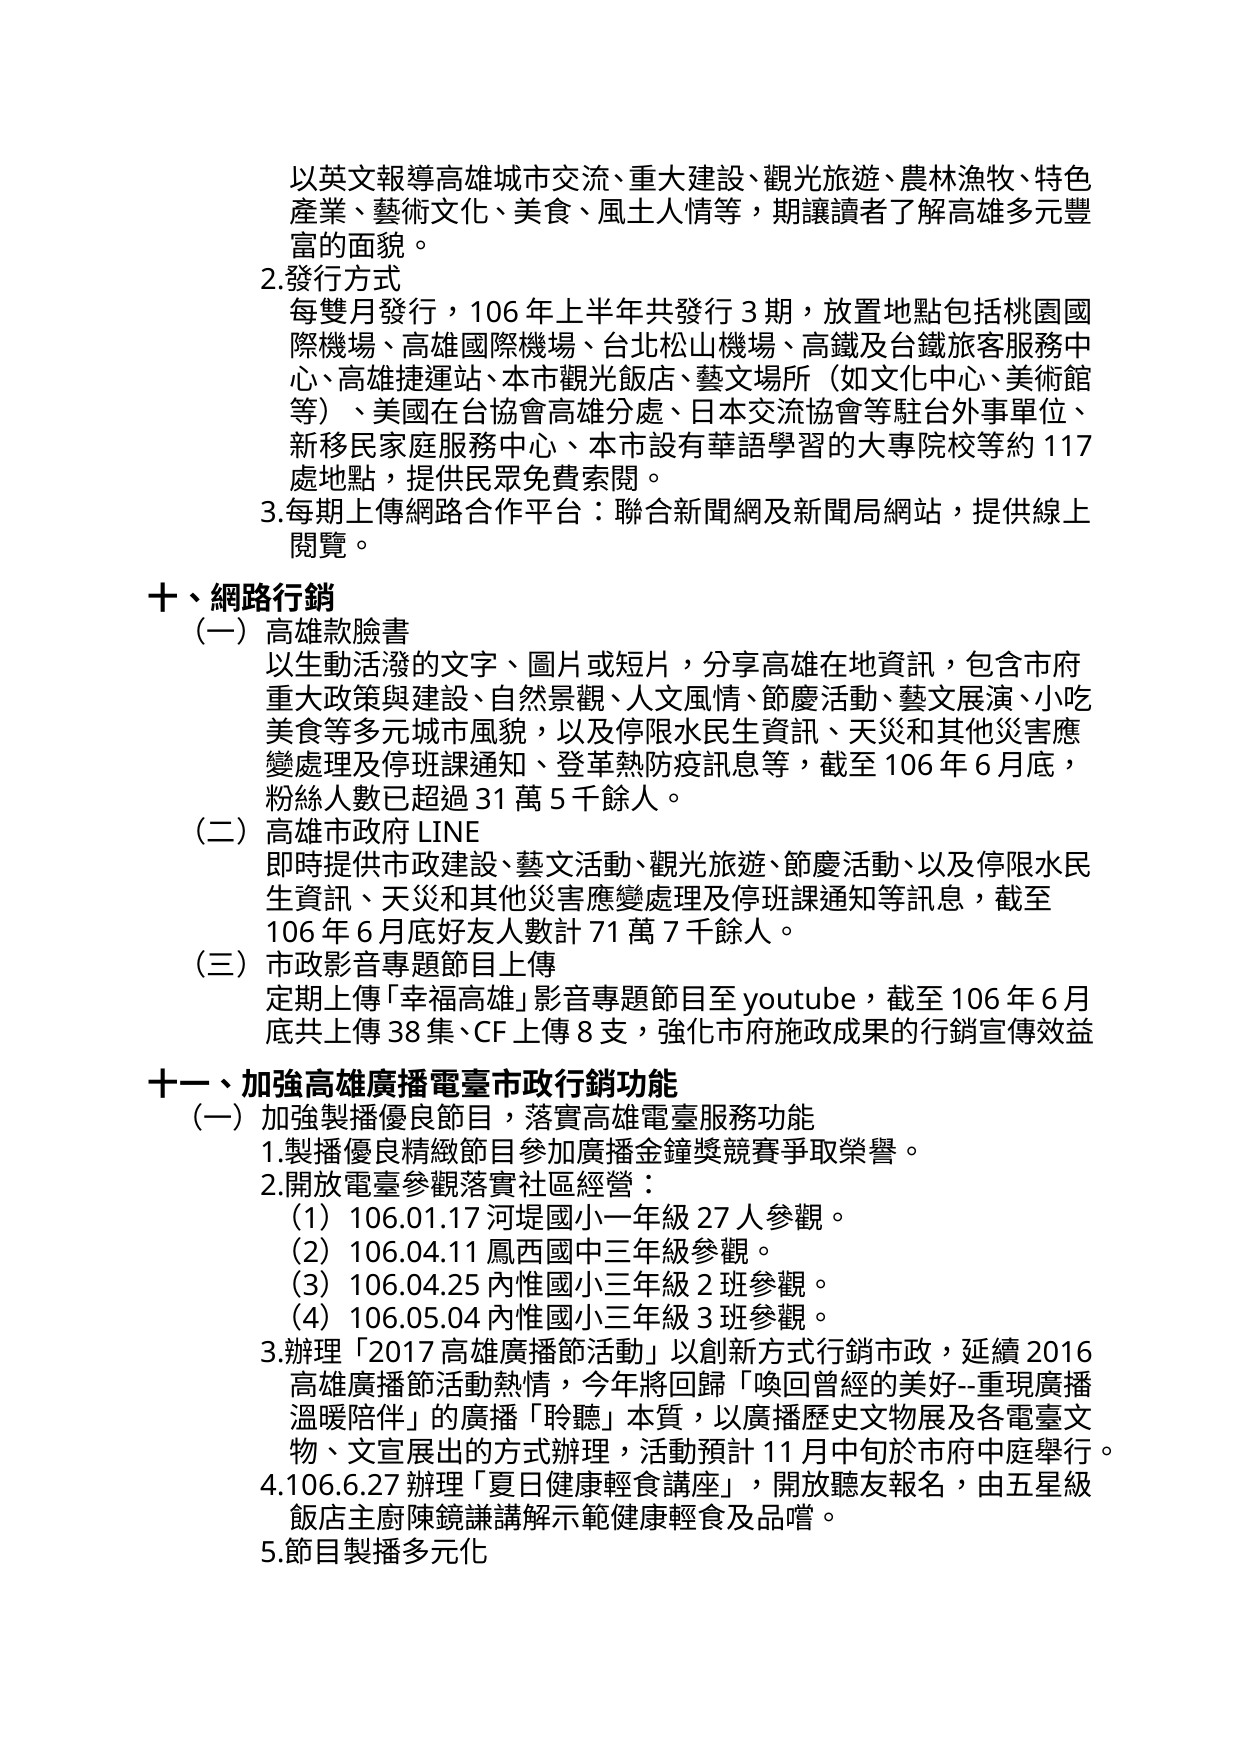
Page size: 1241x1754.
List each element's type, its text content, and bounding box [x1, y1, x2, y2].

text （4）106.05.04內惟國小三年級3班參觀。 [273, 1302, 1092, 1336]
text 4.106.6.27辦理「夏日健康輕食講座」，開放聽友報名，由五星級飯店主廚陳鏡謙講解示範健康輕食及品嚐。 [260, 1469, 1092, 1536]
text 3.每期上傳網路合作平台：聯合新聞網及新聞局網站，提供線上閱覽。 [260, 496, 1092, 563]
text 2.發行方式 每雙月發行，106年上半年共發行3期，放置地點包括桃園國際機場、高雄國際機場、台北松山機場、高鐵及台鐵旅客服務中心、高雄捷運站、本市觀光飯店、藝文場所（如文化中心、美術館等）、美國在台協會高雄分處、日本交流協會等駐台外事單位、新移民家庭服務中心、本市設有華語學習的大專院校等約117處地點，提供民眾免費索閱。 [260, 263, 1092, 496]
text 3.辦理「2017高雄廣播節活動」以創新方式行銷市政，延續2016高雄廣播節活動熱情，今年將回歸「喚回曾經的美好--重現廣播溫暖陪伴」的廣播「聆聽」本質，以廣播歷史文物展及各電臺文物、文宣展出的方式辦理，活動預計11月中旬於市府中庭舉行。 [260, 1336, 1092, 1469]
text （2）106.04.11鳳西國中三年級參觀。 [273, 1236, 1092, 1269]
text 2.開放電臺參觀落實社區經營： [260, 1169, 1092, 1202]
text 十一、加強高雄廣播電臺市政行銷功能 [148, 1069, 1092, 1102]
text 1.製播優良精緻節目參加廣播金鐘獎競賽爭取榮譽。 [260, 1136, 1092, 1169]
text 5.節目製播多元化 [260, 1536, 1092, 1569]
text （三）市政影音專題節目上傳 定期上傳「幸福高雄」影音專題節目至youtube，截至106年6月底共上傳38集、CF上傳8支，強化市府施政成果的行銷宣傳效益。 [177, 949, 1092, 1049]
text 以英文報導高雄城市交流、重大建設、觀光旅遊、農林漁牧、特色產業、藝術文化、美食、風土人情等，期讓讀者了解高雄多元豐富的面貌。 [260, 163, 1092, 263]
text （一）加強製播優良節目，落實高雄電臺服務功能 [174, 1102, 1092, 1136]
text 十、網路行銷 [148, 582, 1092, 616]
text （一）高雄款臉書 以生動活潑的文字、圖片或短片，分享高雄在地資訊，包含市府重大政策與建設、自然景觀、人文風情、節慶活動、藝文展演、小吃美食等多元城市風貌，以及停限水民生資訊、天災和其他災害應變處理及停班課通知、登革熱防疫訊息等，截至106年6月底，粉絲人數已超過31萬5千餘人。 [177, 616, 1092, 816]
text （3）106.04.25內惟國小三年級2班參觀。 [273, 1269, 1092, 1302]
text （1）106.01.17河堤國小一年級27人參觀。 [273, 1202, 1092, 1236]
text （二）高雄市政府LINE 即時提供市政建設、藝文活動、觀光旅遊、節慶活動、以及停限水民生資訊、天災和其他災害應變處理及停班課通知等訊息，截至106年6月底好友人數計71萬7千餘人。 [177, 816, 1092, 949]
